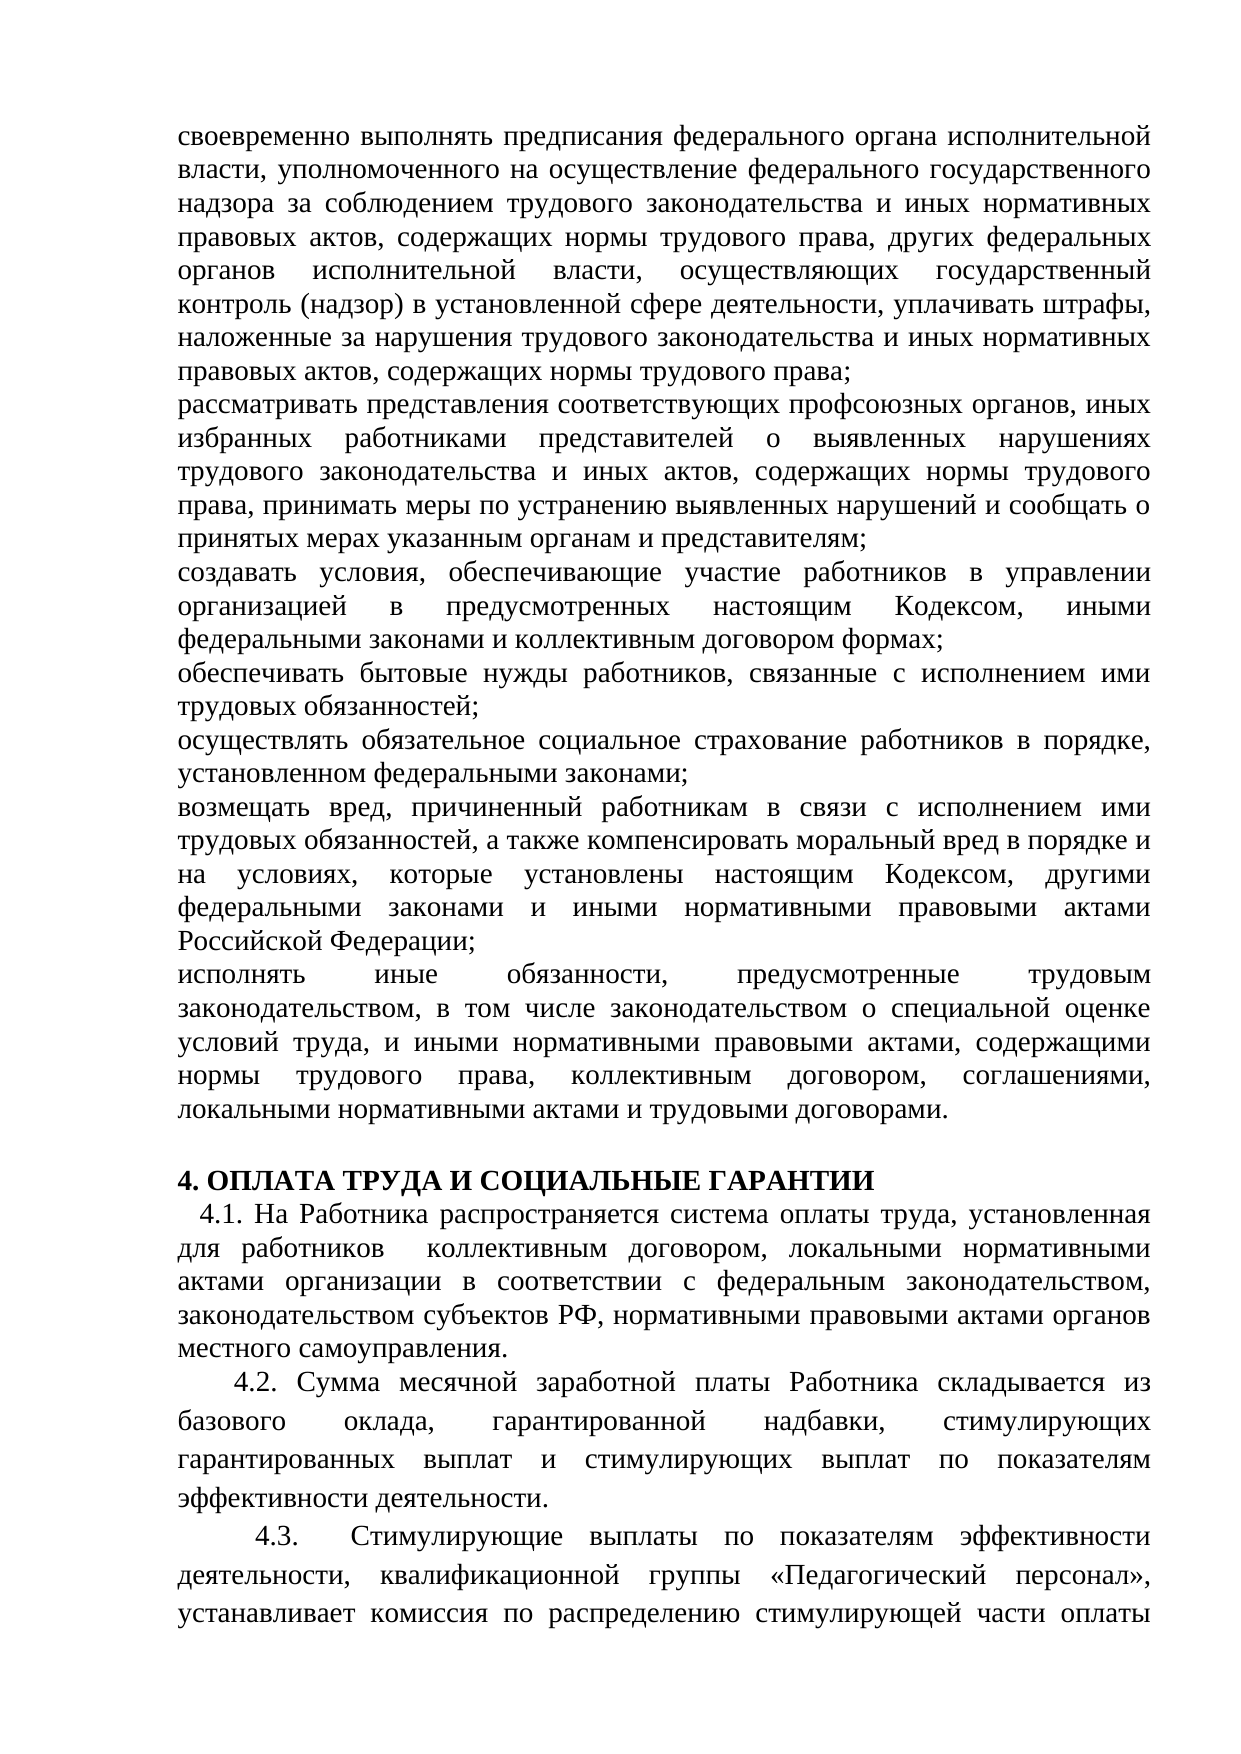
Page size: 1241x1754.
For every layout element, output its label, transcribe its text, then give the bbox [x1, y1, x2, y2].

text рассматривать представления соответствующих профсоюзных органов, иных избранных работниками представителей о выявленных нарушениях трудового законодательства и иных актов, содержащих нормы трудового права, принимать меры по устранению выявленных нарушений и сообщать о принятых мерах указанным органам и представителям; [177, 386, 1152, 554]
text 4.1. На Работника распространяется система оплаты труда, установленная для работников коллективным договором, локальными нормативными актами организации в соответствии с федеральным законодательством, законодательством субъектов РФ, нормативными правовыми актами органов местного самоуправления. [177, 1196, 1152, 1364]
text 4.2. Сумма месячной заработной платы Работника складывается из базового оклада, гарантированной надбавки, стимулирующих гарантированных выплат и стимулирующих выплат по показателям эффективности деятельности. [177, 1364, 1152, 1513]
text своевременно выполнять предписания федерального органа исполнительной власти, уполномоченного на осуществление федерального государственного надзора за соблюдением трудового законодательства и иных нормативных правовых актов, содержащих нормы трудового права, других федеральных органов исполнительной власти, осуществляющих государственный контроль (надзор) в установленной сфере деятельности, уплачивать штрафы, наложенные за нарушения трудового законодательства и иных нормативных правовых актов, содержащих нормы трудового права; [177, 118, 1152, 386]
text исполнять иные обязанности, предусмотренные трудовым законодательством, в том числе законодательством о специальной оценке условий труда, и иными нормативными правовыми актами, содержащими нормы трудового права, коллективным договором, соглашениями, локальными нормативными актами и трудовыми договорами. [177, 957, 1152, 1124]
text возмещать вред, причиненный работникам в связи с исполнением ими трудовых обязанностей, а также компенсировать моральный вред в порядке и на условиях, которые установлены настоящим Кодексом, другими федеральными законами и иными нормативными правовыми актами Российской Федерации; [177, 789, 1152, 957]
text 4.3. Стимулирующие выплаты по показателям эффективности деятельности, квалификационной группы «Педагогический персонал», устанавливает комиссия по распределению стимулирующей части оплаты [177, 1518, 1152, 1629]
text 4. ОПЛАТА ТРУДА И СОЦИАЛЬНЫЕ ГАРАНТИИ [177, 1163, 1152, 1196]
text создавать условия, обеспечивающие участие работников в управлении организацией в предусмотренных настоящим Кодексом, иными федеральными законами и коллективным договором формах; [177, 554, 1152, 655]
text обеспечивать бытовые нужды работников, связанные с исполнением ими трудовых обязанностей; [177, 655, 1152, 722]
text осуществлять обязательное социальное страхование работников в порядке, установленном федеральными законами; [177, 722, 1152, 789]
